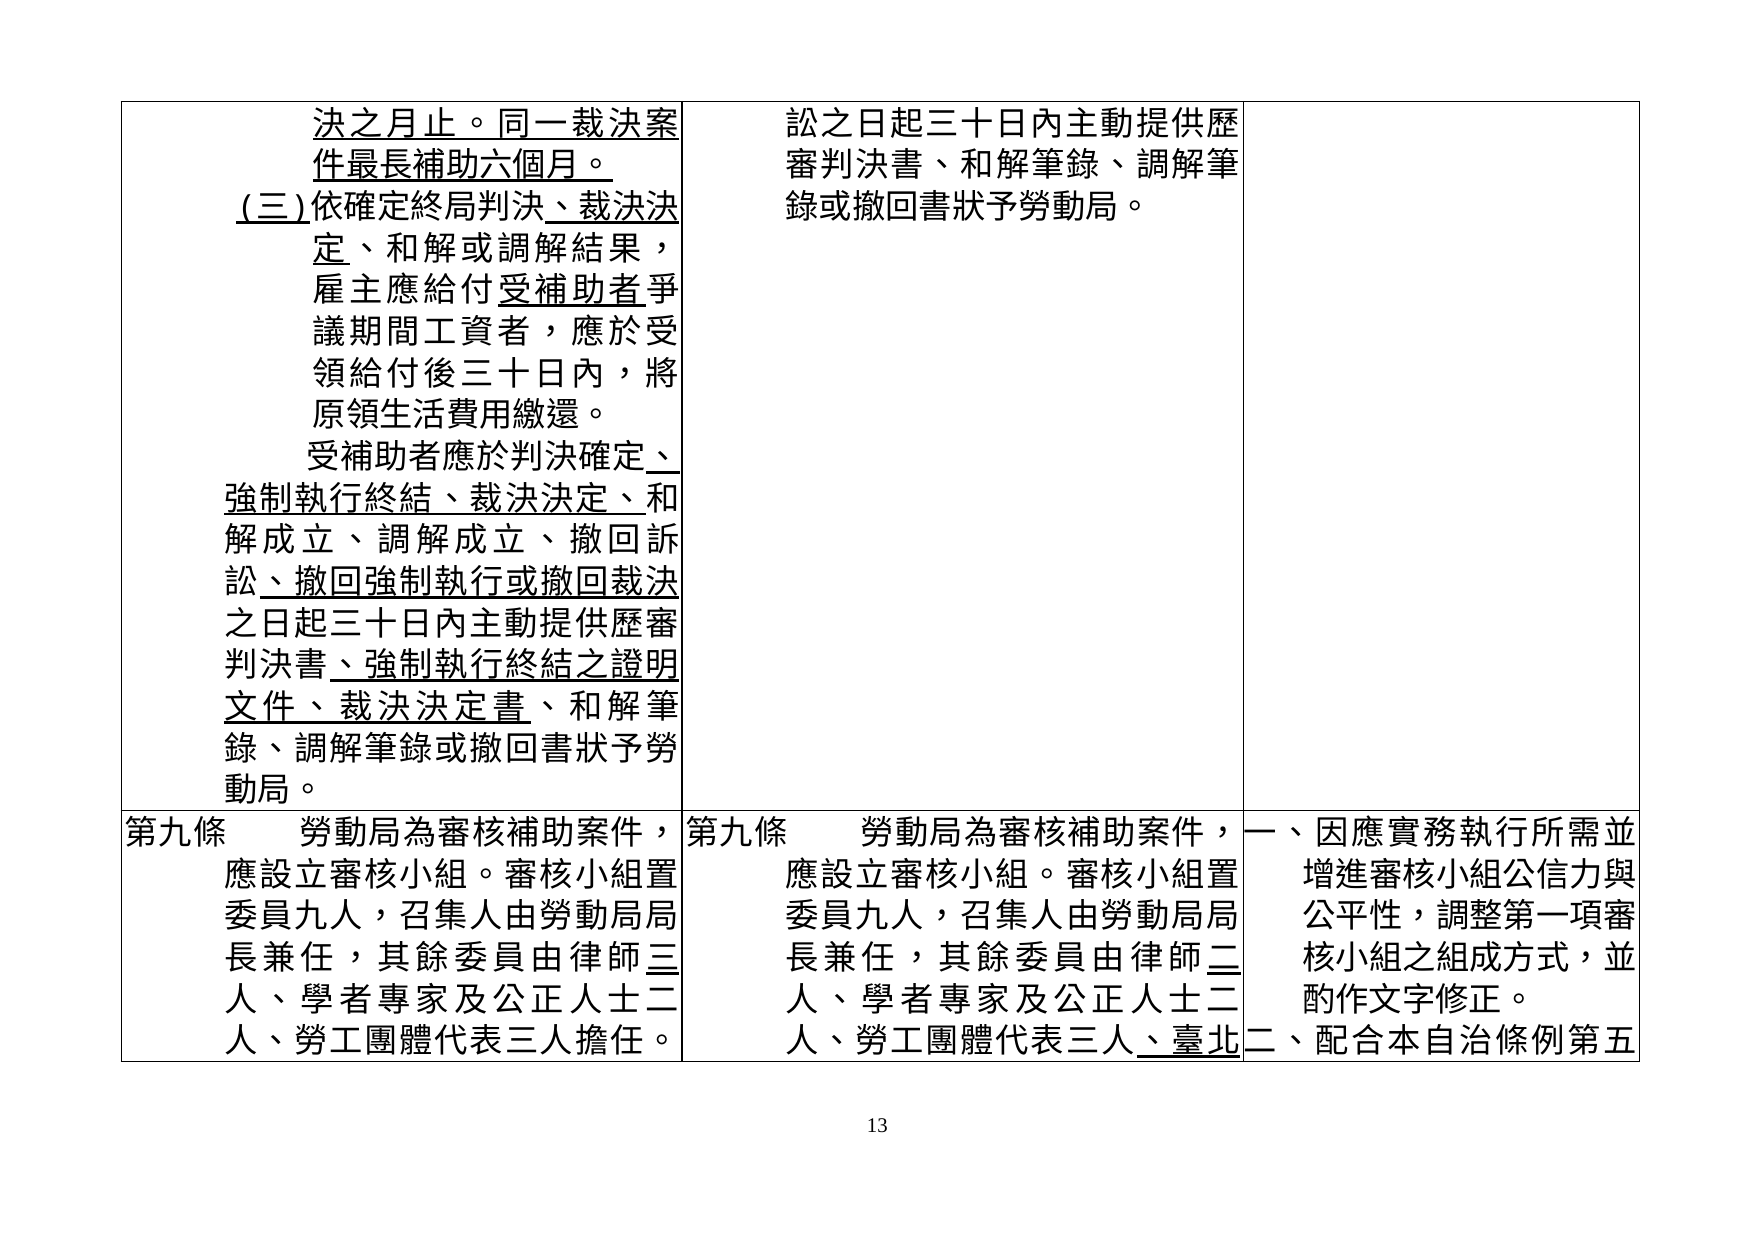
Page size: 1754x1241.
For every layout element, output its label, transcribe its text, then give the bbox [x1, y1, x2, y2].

table_cell 第九條 勞動局為審核補助案件，應設立審核小組。審核小組置委員九人，召集人由勞動局局長兼任，其餘委員由律師二人、學者專家及公正人士二人、勞工團體代表三人、臺北 [683, 811, 1243, 1061]
table_cell 第九條 勞動局為審核補助案件，應設立審核小組。審核小組置委員九人，召集人由勞動局局長兼任，其餘委員由律師三人、學者專家及公正人士二人、勞工團體代表三人擔任。 [122, 811, 681, 1061]
table_cell [1244, 102, 1639, 810]
table_cell 一、因應實務執行所需並增進審核小組公信力與公平性，調整第一項審核小組之組成方式，並酌作文字修正。 二、配合本自治條例第五 [1244, 811, 1639, 1061]
table_cell 決之月止。同一裁決案件最長補助六個月。 (三)依確定終局判決、裁決決定、和解或調解結果，雇主應給付受補助者爭議期間工資者，應於受領給付後三十日內，將原領生活費用繳還。 受補助者應於判決確定、強制執行終結、裁決決定、和解成立、調解成立、撤回訴訟、撤回強制執行或撤回裁決之日起三十日內主動提供歷審判決書、強制執行終結之證明文件、裁決決定書、和解筆錄、調解筆錄或撤回書狀予勞動局。 [122, 102, 681, 810]
table_cell 訟之日起三十日內主動提供歷審判決書、和解筆錄、調解筆錄或撤回書狀予勞動局。 [683, 102, 1243, 810]
